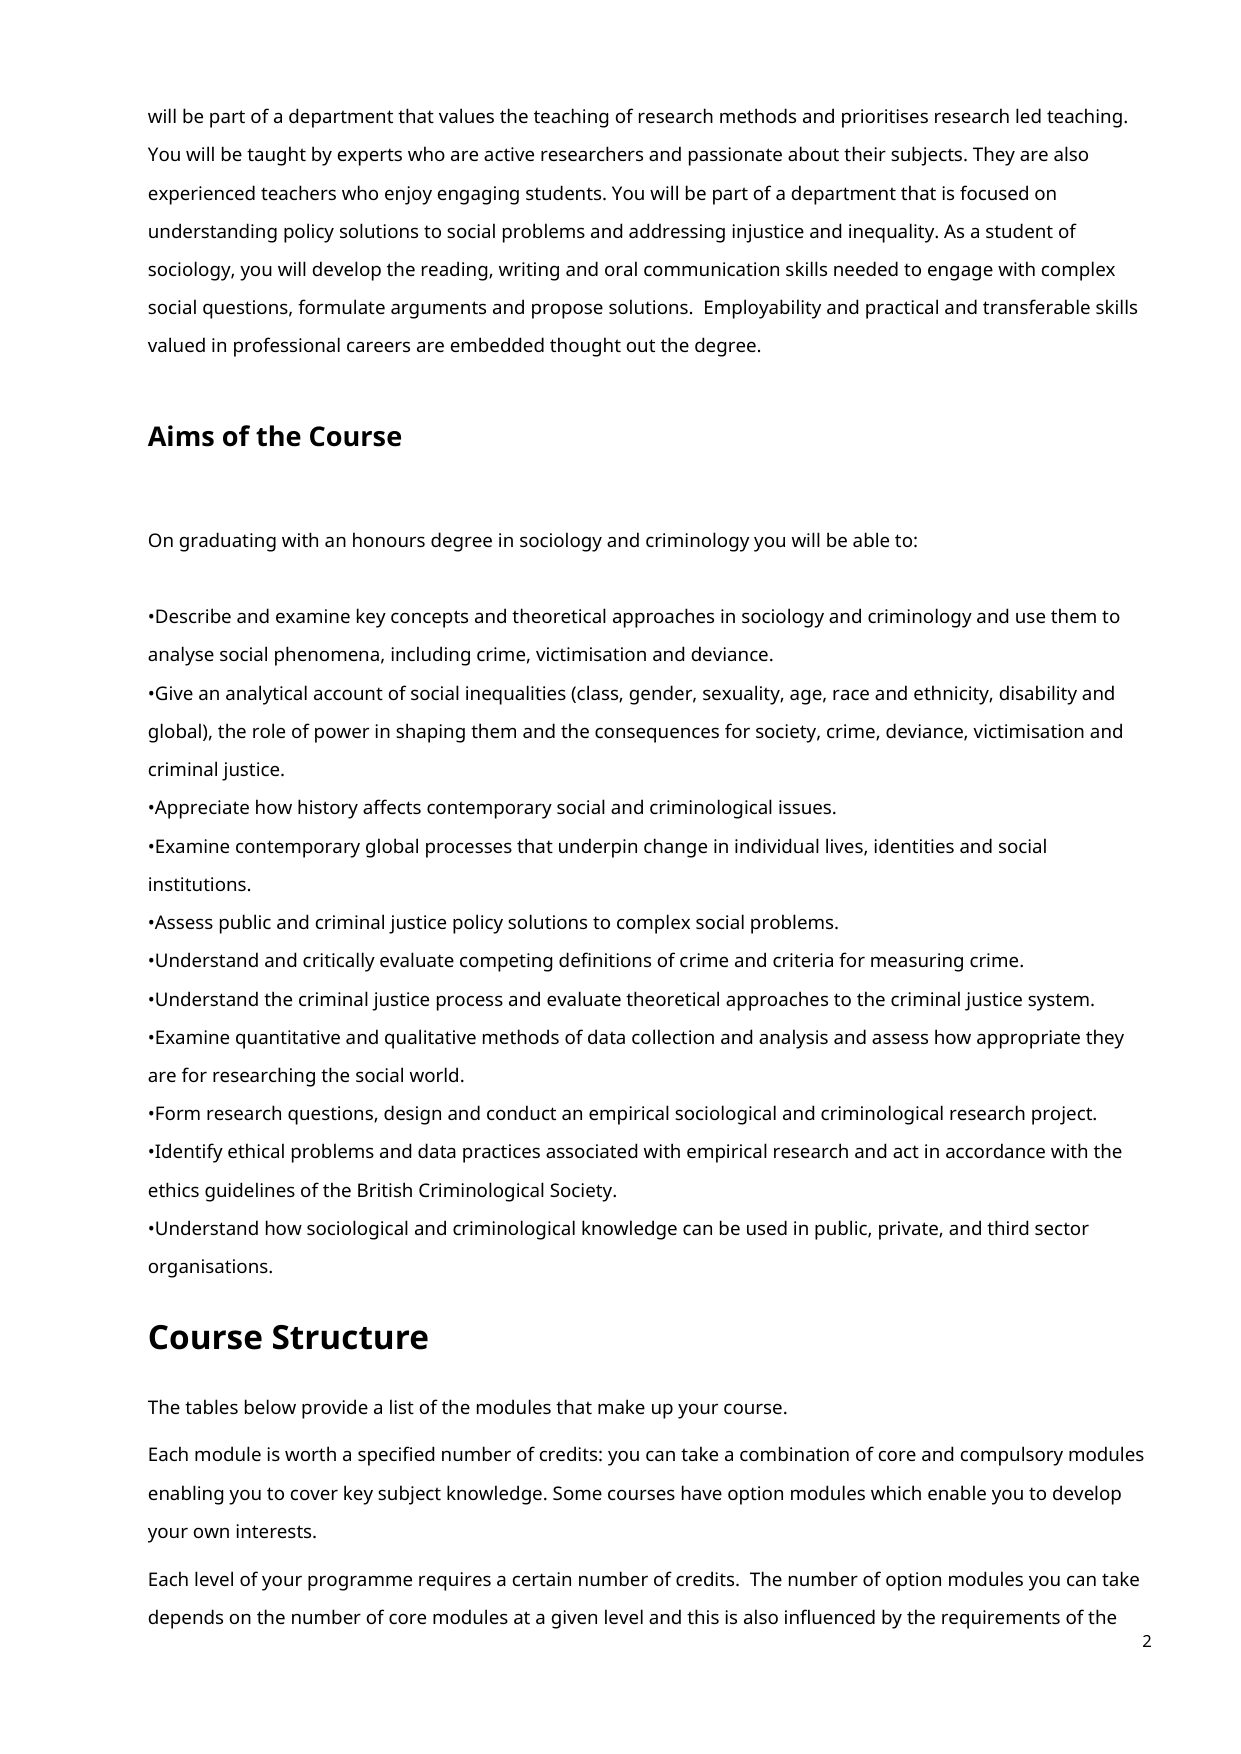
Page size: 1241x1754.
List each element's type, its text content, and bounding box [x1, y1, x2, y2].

text Each module is worth a specified number of credits: you can take a combination of core and compulsory modules enabling you to cover key subject knowledge. Some courses have option modules which enable you to develop your own interests. [148, 1442, 1152, 1544]
text The tables below provide a list of the modules that make up your course. [148, 1394, 1152, 1420]
subtitle Aims of the Course [148, 418, 1152, 455]
text Each level of your programme requires a certain number of credits. The number of option modules you can take depends on the number of core modules at a given level and this is also influenced by the requirements of the [148, 1566, 1152, 1629]
subtitle Course Structure [148, 1313, 1152, 1359]
text On graduating with an honours degree in sociology and criminology you will be able to: •Describe and examine key concepts and theoretical approaches in sociology and criminology and use them to analyse social phenomena, including crime, victimisation and deviance. •Give an analytical account of social inequalities (class, gender, sexuality, age, race and ethnicity, disability and global), the role of power in shaping them and the consequences for society, crime, deviance, victimisation and criminal justice. •Appreciate how history affects contemporary social and criminological issues. •Examine contemporary global processes that underpin change in individual lives, identities and social institutions. •Assess public and criminal justice policy solutions to complex social problems. •Understand and critically evaluate competing definitions of crime and criteria for measuring crime. •Understand the criminal justice process and evaluate theoretical approaches to the criminal justice system. •Examine quantitative and qualitative methods of data collection and analysis and assess how appropriate they are for researching the social world. •Form research questions, design and conduct an empirical sociological and criminological research project. •Identify ethical problems and data practices associated with empirical research and act in accordance with the ethics guidelines of the British Criminological Society. •Understand how sociological and criminological knowledge can be used in public, private, and third sector organisations. [148, 527, 1152, 1279]
text will be part of a department that values the teaching of research methods and prioritises research led teaching. You will be taught by experts who are active researchers and passionate about their subjects. They are also experienced teachers who enjoy engaging students. You will be part of a department that is focused on understanding policy solutions to social problems and addressing injustice and inequality. As a student of sociology, you will develop the reading, writing and oral communication skills needed to engage with complex social questions, formulate arguments and propose solutions. Employability and practical and transferable skills valued in professional careers are embedded thought out the degree. [148, 103, 1145, 358]
